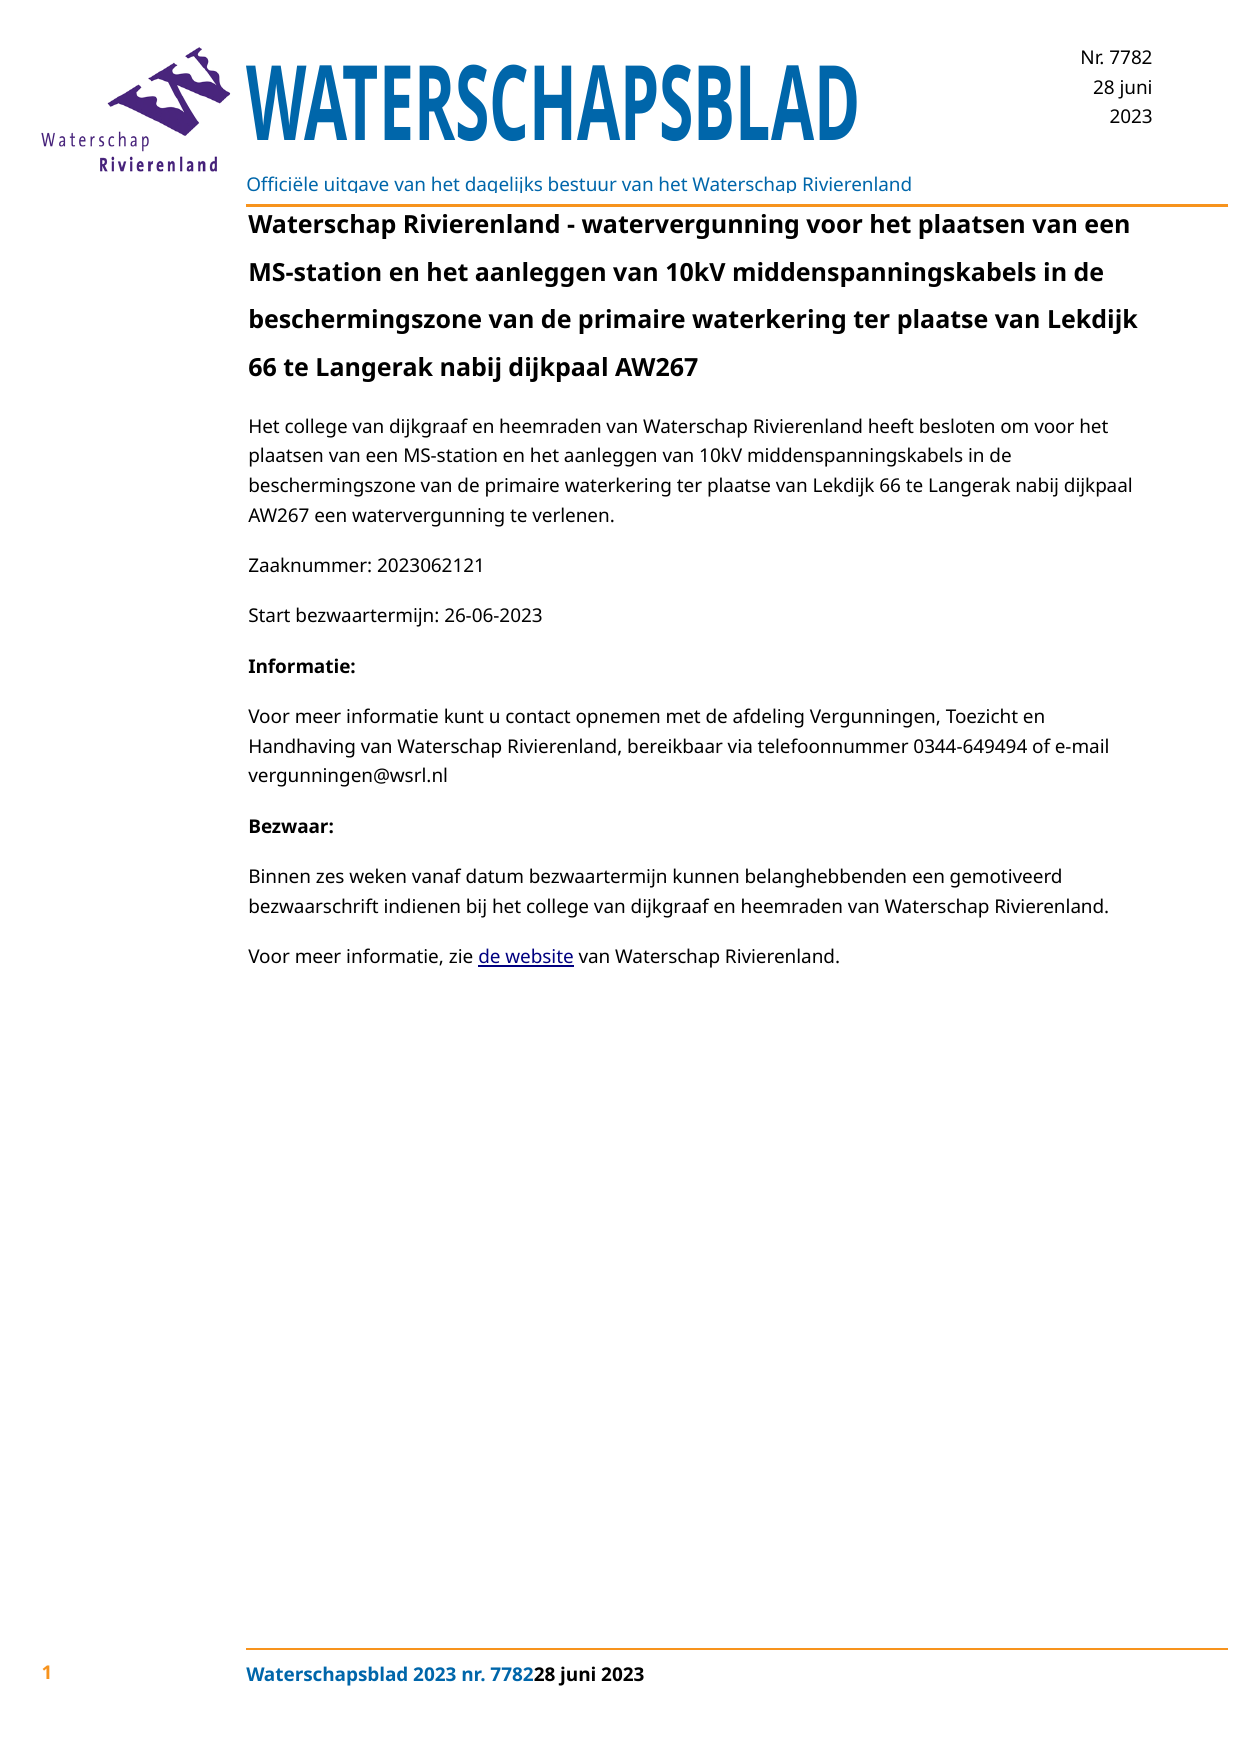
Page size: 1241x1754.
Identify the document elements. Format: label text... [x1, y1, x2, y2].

text Bezwaar: [248, 813, 1152, 839]
text Voor meer informatie kunt u contact opnemen met de afdeling Vergunningen, Toezicht en Handhaving van Waterschap Rivierenland, bereikbaar via telefoonnummer 0344-649494 of e-mail vergunningen@wsrl.nl [248, 703, 1152, 788]
text Voor meer informatie, zie de website van Waterschap Rivierenland. [248, 943, 1152, 969]
picture [41, 47, 231, 172]
text Het college van dijkgraaf en heemraden van Waterschap Rivierenland heeft besloten om voor het plaatsen van een MS-station en het aanleggen van 10kV middenspanningskabels in de beschermingszone van de primaire waterkering ter plaatse van Lekdijk 66 te Langerak nabij dijkpaal AW267 een watervergunning te verlenen. [248, 413, 1152, 528]
text Informatie: [248, 653, 1152, 679]
text Waterschap Rivierenland - watervergunning voor het plaatsen van een MS-station en het aanleggen van 10kV middenspanningskabels in de beschermingszone van de primaire waterkering ter plaatse van Lekdijk 66 te Langerak nabij dijkpaal AW267 [248, 207, 1152, 384]
text Binnen zes weken vanaf datum bezwaartermijn kunnen belanghebbenden een gemotiveerd bezwaarschrift indienen bij het college van dijkgraaf en heemraden van Waterschap Rivierenland. [248, 863, 1152, 919]
text Start bezwaartermijn: 26-06-2023 [248, 603, 1152, 628]
text Zaaknummer: 2023062121 [248, 552, 1152, 578]
